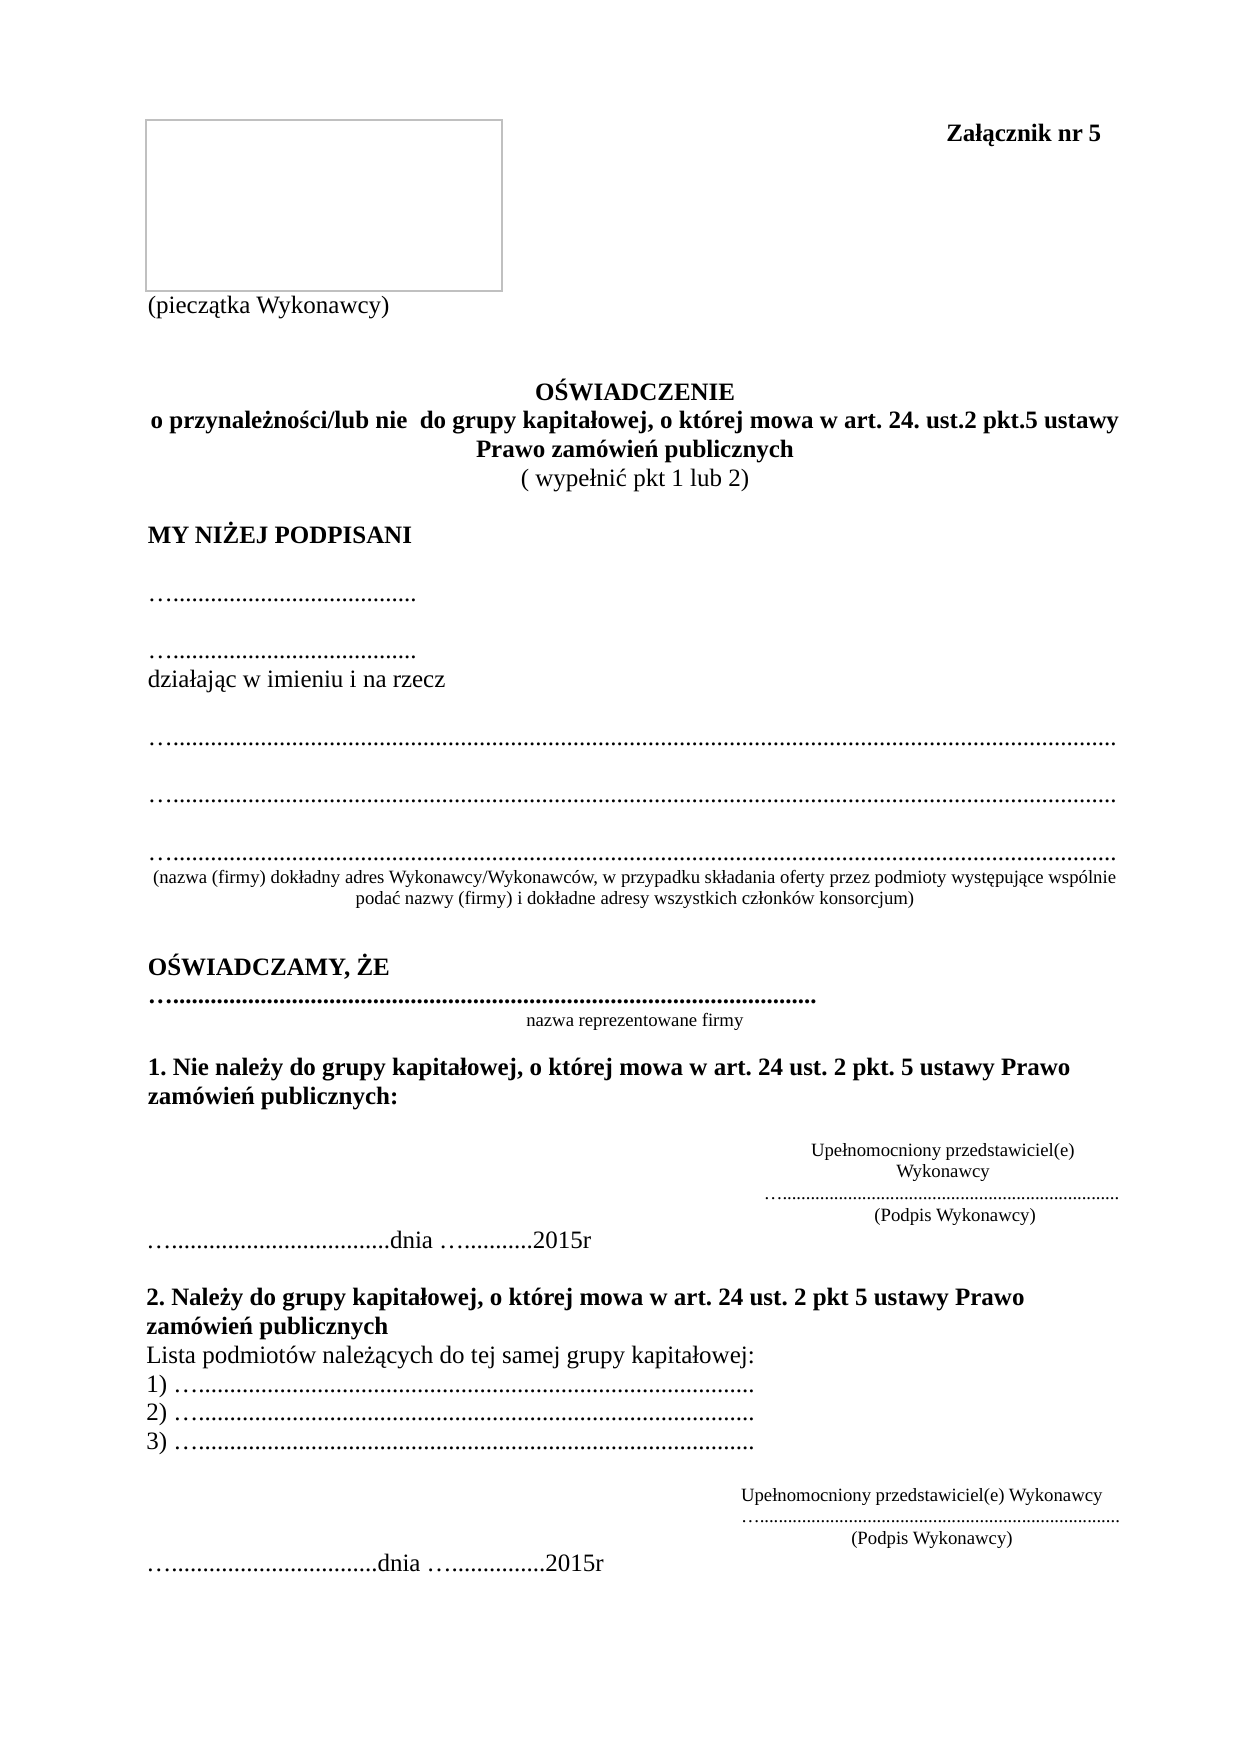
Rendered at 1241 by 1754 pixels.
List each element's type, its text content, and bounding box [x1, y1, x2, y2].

text …....................................................................................................................................................... [148, 779, 1122, 808]
text …...................................dnia …...........2015r [146, 1225, 1122, 1254]
text ( wypełnić pkt 1 lub 2) [148, 463, 1122, 492]
text Upełnomocniony przedstawiciel(e) Wykonawcy [741, 1484, 1122, 1505]
text nazwa reprezentowane firmy [148, 1009, 1122, 1031]
text Lista podmiotów należących do tej samej grupy kapitałowej: [146, 1340, 1122, 1369]
text OŚWIADCZAMY, ŻE …....................................................................................................... [148, 952, 1122, 1009]
text …....................................................................................................................................................... [148, 837, 1122, 866]
text ….................................dnia …...............2015r [146, 1548, 1122, 1577]
text 2) …......................................................................................... [146, 1397, 1122, 1426]
text 2. Należy do grupy kapitałowej, o której mowa w art. 24 ust. 2 pkt 5 ustawy Prawo zamówień publicznych [146, 1282, 1122, 1340]
text MY NIŻEJ PODPISANI [148, 521, 1122, 549]
text Upełnomocniony przedstawiciel(e) Wykonawcy [763, 1139, 1122, 1182]
text 3) …......................................................................................... [146, 1426, 1122, 1455]
text o przynależności/lub nie do grupy kapitałowej, o której mowa w art. 24. ust.2 pkt.5 ustawy Prawo zamówień publicznych [148, 406, 1122, 463]
text 1) …......................................................................................... [146, 1369, 1122, 1397]
text (Podpis Wykonawcy) [741, 1527, 1122, 1548]
text …....................................... [148, 578, 1122, 607]
text 1. Nie należy do grupy kapitałowej, o której mowa w art. 24 ust. 2 pkt. 5 ustawy Prawo zamówień publicznych: [148, 1052, 1122, 1110]
text …............................................................................. [741, 1505, 1122, 1527]
text działając w imieniu i na rzecz [148, 664, 1122, 693]
text (pieczątka Wykonawcy) [148, 291, 1122, 319]
text …....................................... [148, 636, 1122, 664]
text OŚWIADCZENIE [148, 377, 1122, 406]
text Załącznik nr 5 [946, 118, 1122, 147]
text (nazwa (firmy) dokładny adres Wykonawcy/Wykonawców, w przypadku składania oferty przez podmioty występujące wspólnie podać nazwy (firmy) i dokładne adresy wszystkich członków konsorcjum) [148, 866, 1122, 909]
text (Podpis Wykonawcy) [874, 1203, 1122, 1225]
text …........................................................................ [763, 1182, 1122, 1203]
text …....................................................................................................................................................... [148, 722, 1122, 751]
